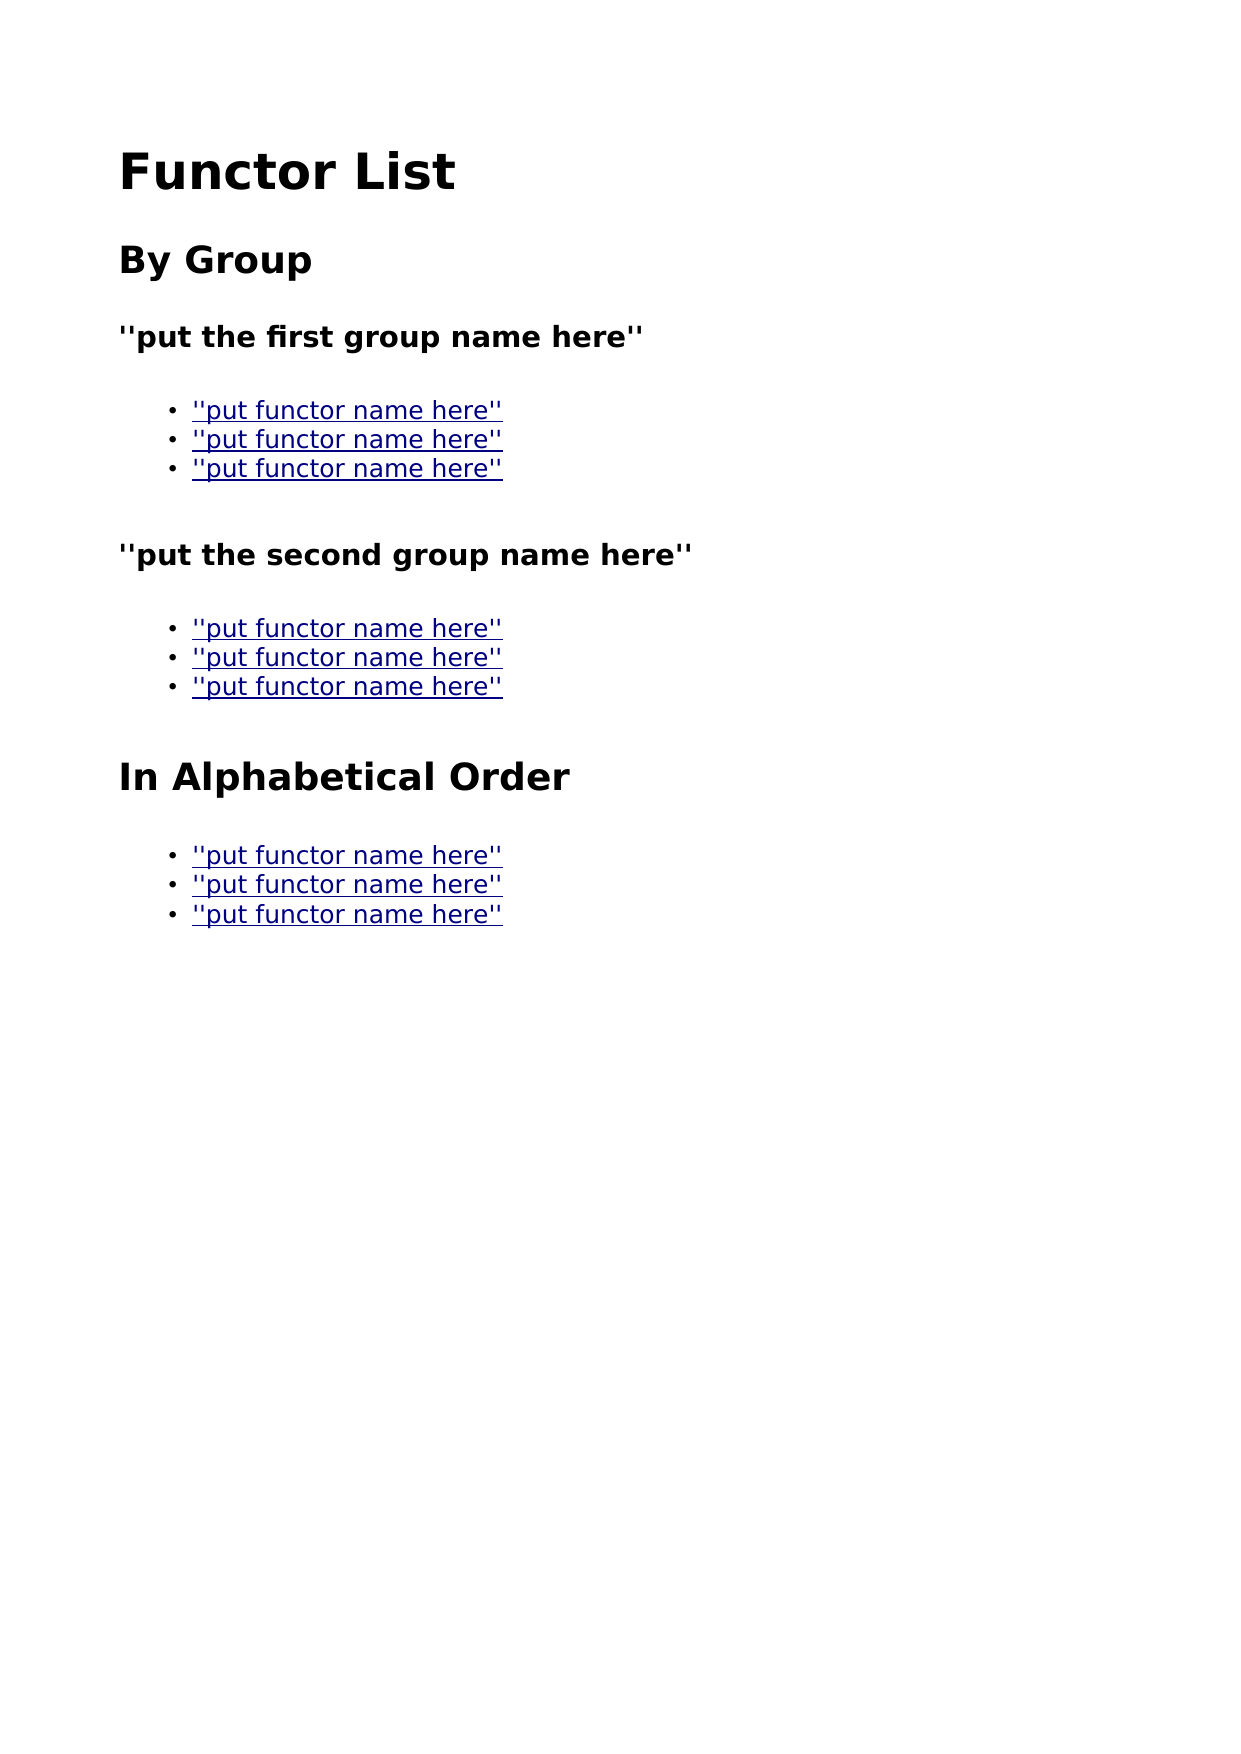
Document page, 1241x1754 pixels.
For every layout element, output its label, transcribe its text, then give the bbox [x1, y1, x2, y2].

subtitle Functor List [118, 143, 1122, 201]
list ''put functor name here'' [177, 396, 1122, 425]
subtitle ''put the first group name here'' [118, 320, 1122, 354]
list ''put functor name here'' [177, 871, 1122, 900]
list ''put functor name here'' [177, 900, 1122, 929]
list ''put functor name here'' [177, 425, 1122, 454]
list ''put functor name here'' [177, 643, 1122, 672]
subtitle By Group [118, 239, 1122, 282]
list ''put functor name here'' [177, 672, 1122, 701]
list ''put functor name here'' [177, 454, 1122, 483]
list ''put functor name here'' [177, 614, 1122, 643]
subtitle In Alphabetical Order [118, 756, 1122, 799]
subtitle ''put the second group name here'' [118, 538, 1122, 572]
list ''put functor name here'' [177, 841, 1122, 871]
